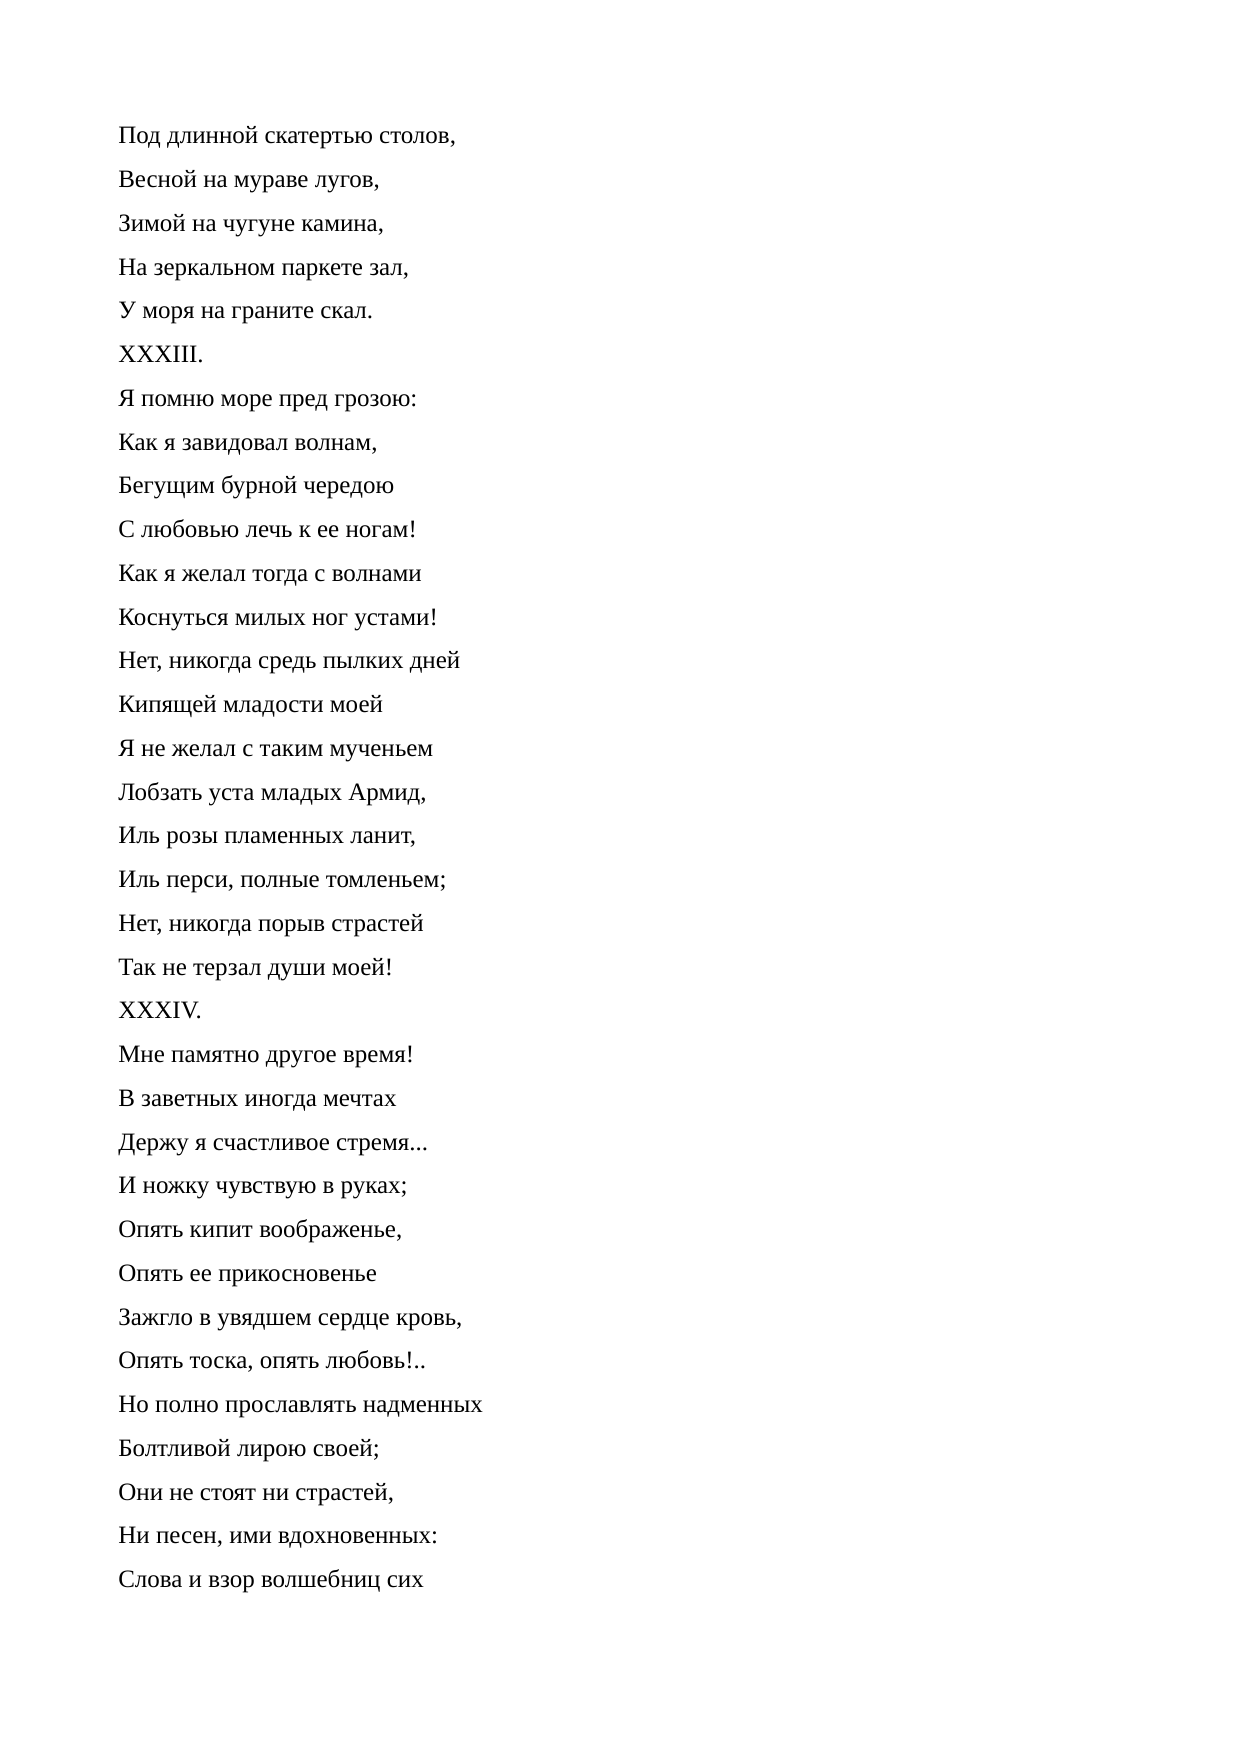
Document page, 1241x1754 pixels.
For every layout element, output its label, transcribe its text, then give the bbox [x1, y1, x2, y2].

text Иль розы пламенных ланит, [118, 818, 1122, 849]
text Ни песен, ими вдохновенных: [118, 1518, 1122, 1549]
text Так не терзал души моей! [118, 949, 1122, 981]
text Как я желал тогда с волнами [118, 556, 1122, 587]
text У моря на граните скал. [118, 293, 1122, 324]
text XXXIII. [118, 337, 1122, 368]
text XXXIV. [118, 993, 1122, 1024]
text Опять тоска, опять любовь!.. [118, 1343, 1122, 1374]
text Весной на мураве лугов, [118, 162, 1122, 193]
text В заветных иногда мечтах [118, 1081, 1122, 1112]
text И ножку чувствую в руках; [118, 1168, 1122, 1199]
text Болтливой лирою своей; [118, 1431, 1122, 1462]
text Я помню море пред грозою: [118, 381, 1122, 412]
text Как я завидовал волнам, [118, 424, 1122, 456]
text На зеркальном паркете зал, [118, 249, 1122, 281]
text Бегущим бурной чередою [118, 468, 1122, 499]
text Иль перси, полные томленьем; [118, 862, 1122, 893]
text Слова и взор волшебниц сих [118, 1562, 1122, 1593]
text Зажгло в увядшем сердце кровь, [118, 1299, 1122, 1331]
text Я не желал с таким мученьем [118, 731, 1122, 762]
text Под длинной скатертью столов, [118, 118, 1122, 149]
text Они не стоят ни страстей, [118, 1474, 1122, 1506]
text С любовью лечь к ее ногам! [118, 512, 1122, 543]
text Опять кипит воображенье, [118, 1212, 1122, 1243]
text Коснуться милых ног устами! [118, 599, 1122, 631]
text Мне памятно другое время! [118, 1037, 1122, 1068]
text Нет, никогда порыв страстей [118, 906, 1122, 937]
text Кипящей младости моей [118, 687, 1122, 718]
text Опять ее прикосновенье [118, 1256, 1122, 1287]
text Но полно прославлять надменных [118, 1387, 1122, 1418]
text Лобзать уста младых Армид, [118, 774, 1122, 806]
text Нет, никогда средь пылких дней [118, 643, 1122, 674]
text Держу я счастливое стремя... [118, 1124, 1122, 1156]
text Зимой на чугуне камина, [118, 206, 1122, 237]
